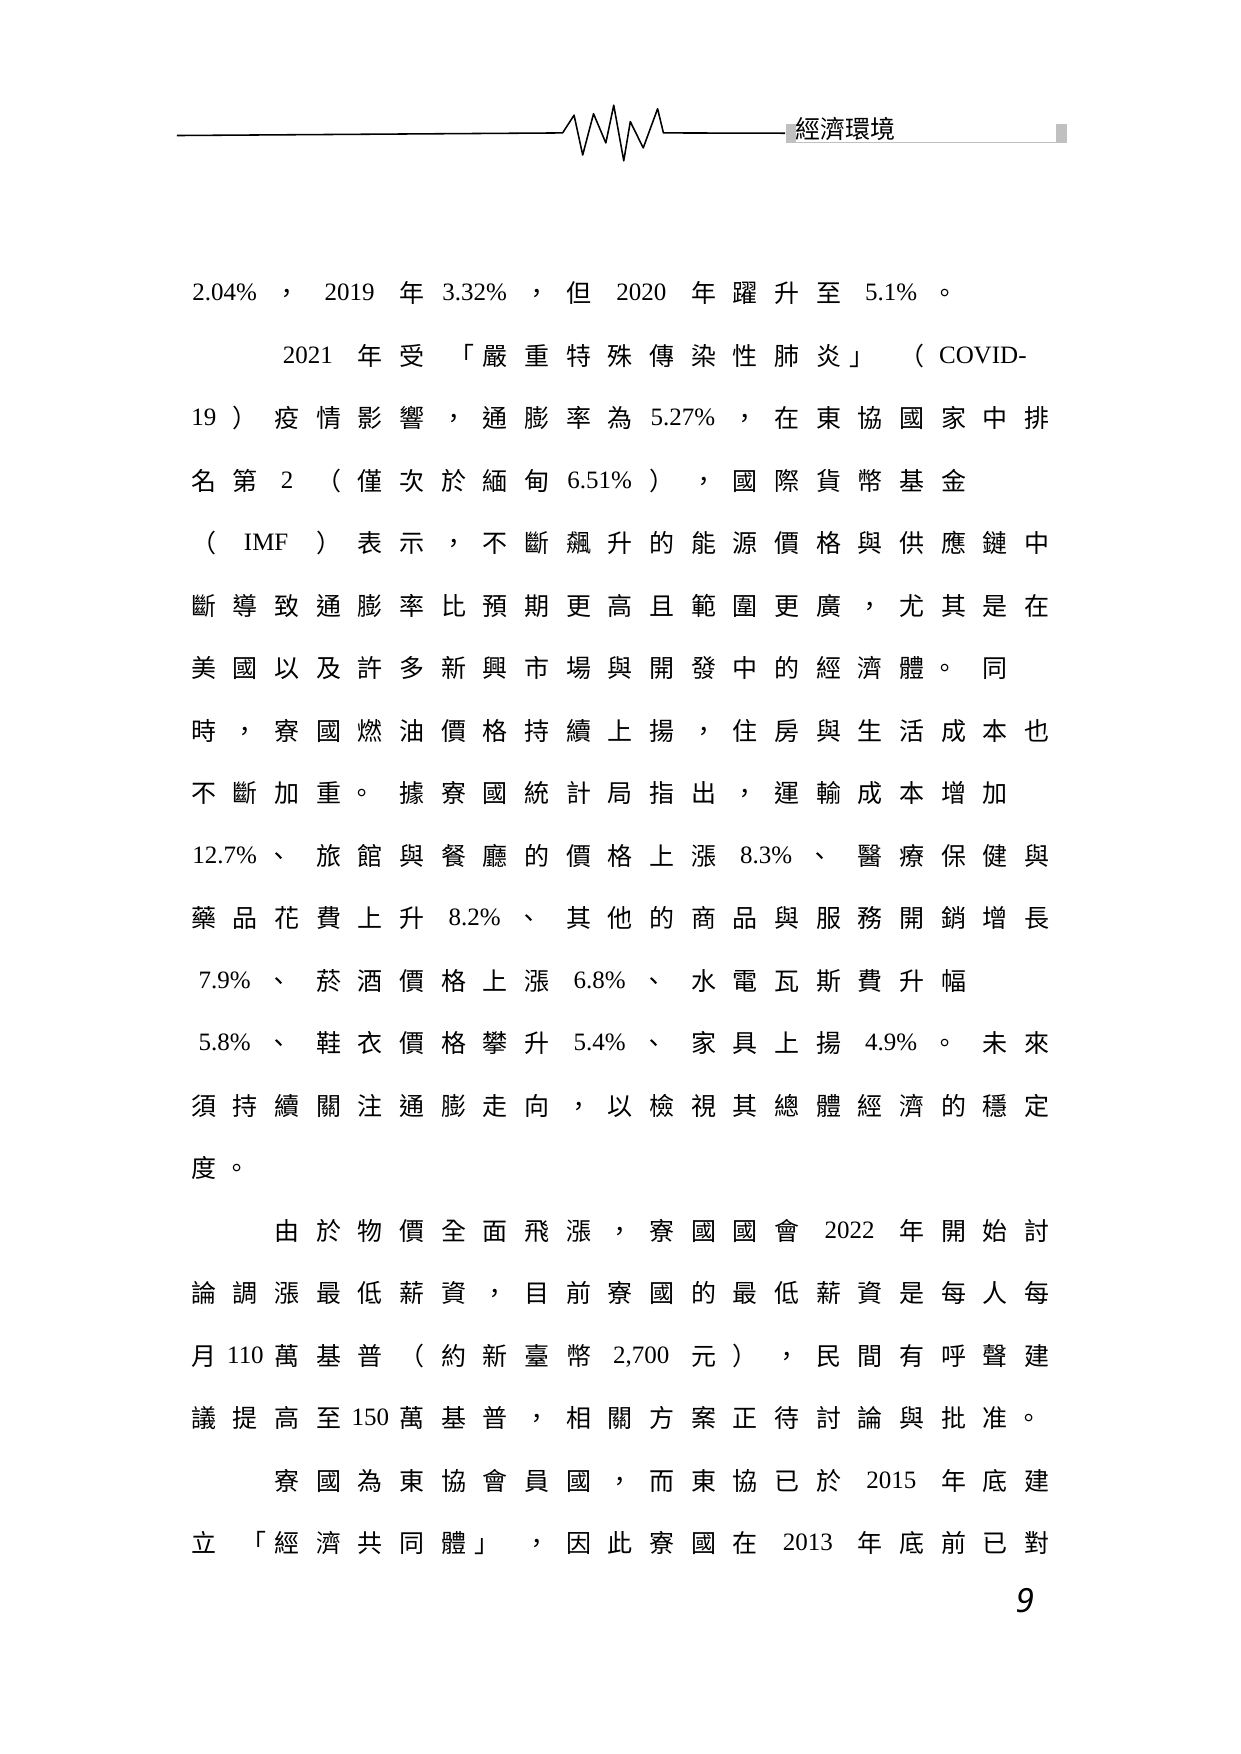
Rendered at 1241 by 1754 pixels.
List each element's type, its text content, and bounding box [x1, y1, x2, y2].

text 2.04%，2019年3.32%，但2020年躍升至5.1%。 [183, 250, 1058, 313]
text 由於物價全面飛漲，寮國國會2022年開始討論調漲最低薪資，目前寮國的最低薪資是每人每月110萬基普（約新臺幣2,700元），民間有呼聲建議提高至150萬基普，相關方案正待討論與批准。 [183, 1188, 1058, 1438]
text 2021年受「嚴重特殊傳染性肺炎」（COVID-19）疫情影響，通膨率為5.27%，在東協國家中排名第2（僅次於緬甸6.51%），國際貨幣基金（IMF）表示，不斷飆升的能源價格與供應鏈中斷導致通膨率比預期更高且範圍更廣，尤其是在美國以及許多新興市場與開發中的經濟體。同時，寮國燃油價格持續上揚，住房與生活成本也不斷加重。據寮國統計局指出，運輸成本增加12.7%、旅館與餐廳的價格上漲8.3%、醫療保健與藥品花費上升8.2%、其他的商品與服務開銷增長7.9%、菸酒價格上漲6.8%、水電瓦斯費升幅5.8%、鞋衣價格攀升5.4%、家具上揚4.9%。未來須持續關注通膨走向，以檢視其總體經濟的穩定度。 [183, 313, 1058, 1188]
text 寮國為東協會員國，而東協已於2015年底建立「經濟共同體」，因此寮國在2013年底前已對 [183, 1438, 1058, 1563]
